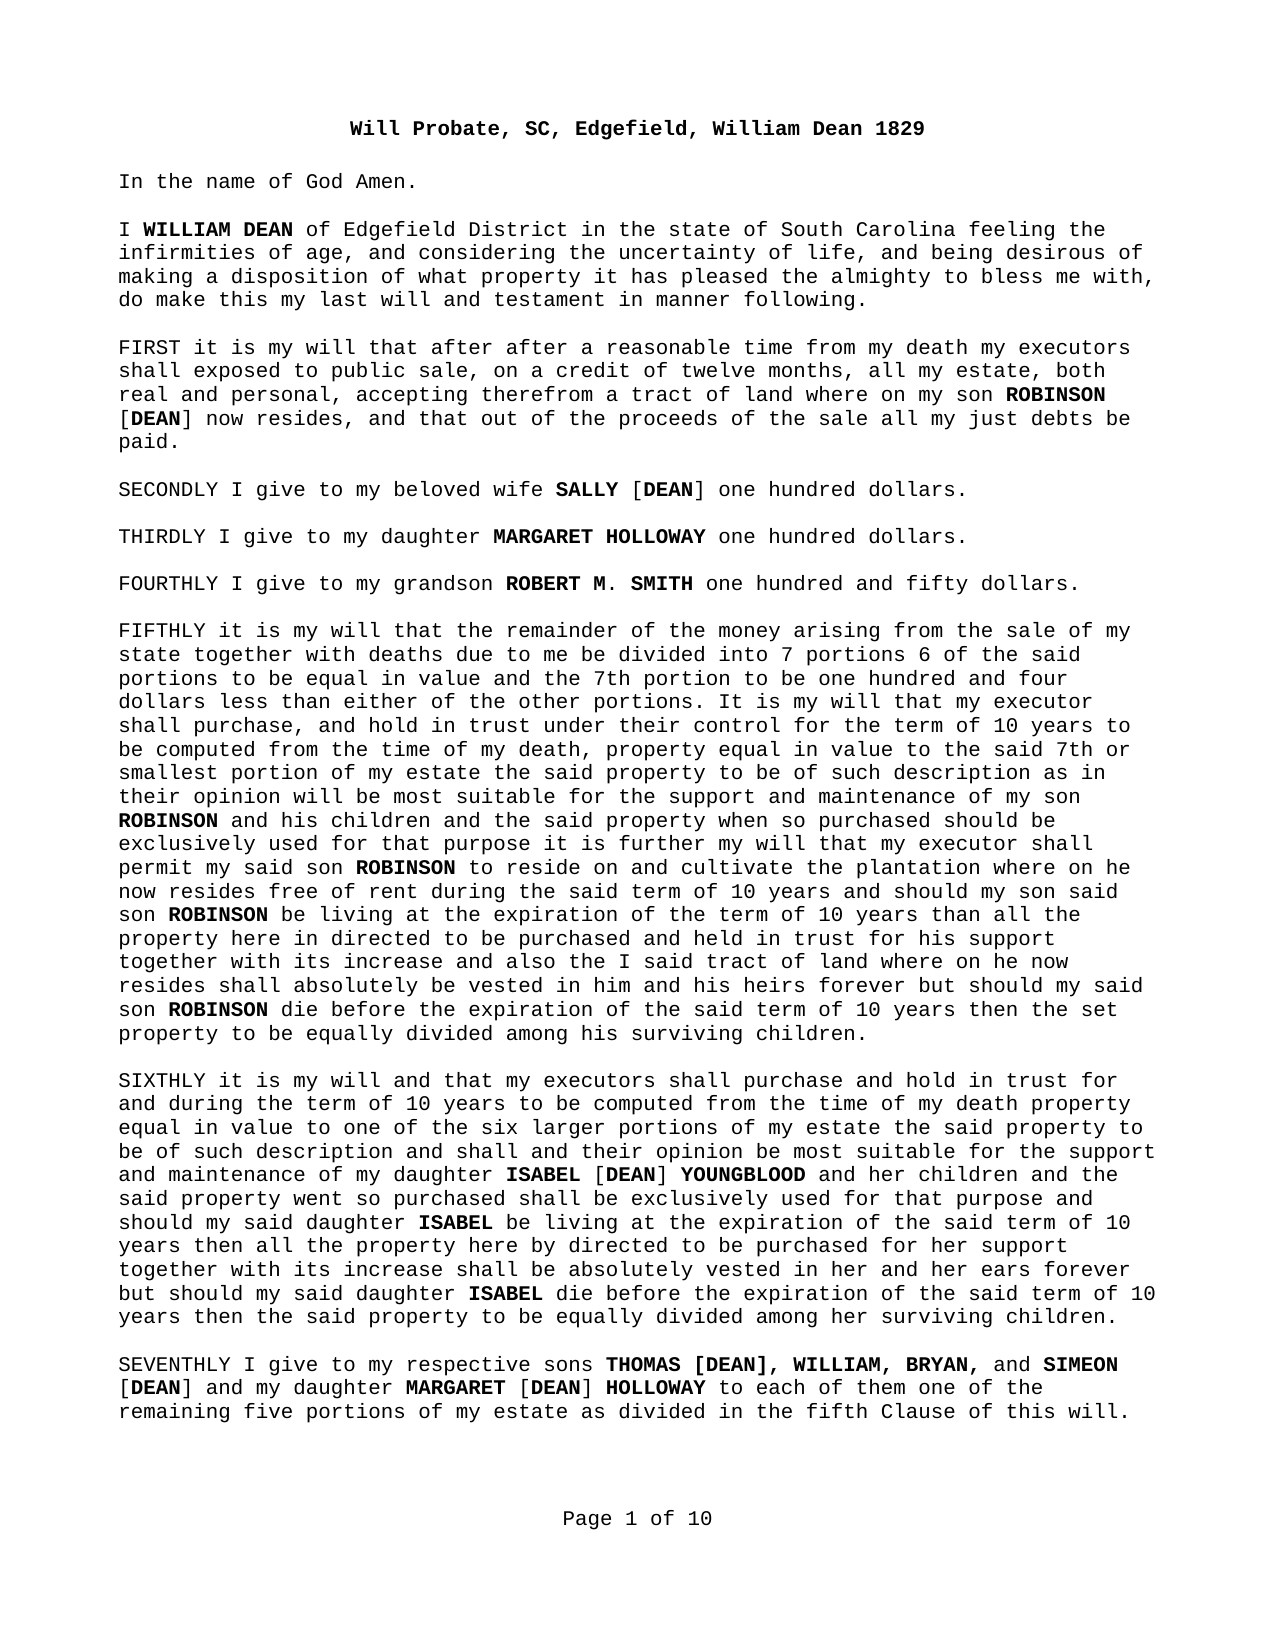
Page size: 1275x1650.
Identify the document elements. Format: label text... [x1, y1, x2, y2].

text thirdly I give to my daughter Margaret Holloway one hundred dollars. [118, 526, 1157, 549]
text First it is my will that after after a reasonable time from my death my executors shall exposed to public sale, on a credit of twelve months, all my estate, both real and personal, accepting therefrom a tract of land where on my son Robinson [DEAN] now resides, and that out of the proceeds of the sale all my just debts be paid. [118, 337, 1157, 455]
text Secondly I give to my beloved wife Sally [DEAN] one hundred dollars. [118, 479, 1157, 502]
text fourthly I give to my grandson Robert M. Smith one hundred and fifty dollars. [118, 573, 1157, 597]
text Seventhly I give to my respective sons Thomas [DEAN], William, Bryan, and SimEon [DEAN] and my daughter Margaret [DEAN] Holloway to each of them one of the remaining five portions of my estate as divided in the fifth Clause of this will. [118, 1353, 1157, 1424]
text I William Dean of Edgefield District in the state of South Carolina feeling the infirmities of age, and considering the uncertainty of life, and being desirous of making a disposition of what property it has pleased the almighty to bless me with, do make this my last will and testament in manner following. [118, 218, 1157, 313]
text Sixthly it is my will and that my executors shall purchase and hold in trust for and during the term of 10 years to be computed from the time of my death property equal in value to one of the six larger portions of my estate the said property to be of such description and shall and their opinion be most suitable for the support and maintenance of my daughter Isabel [DEAN] Youngblood and her children and the said property went so purchased shall be exclusively used for that purpose and should my said daughter Isabel be living at the expiration of the said term of 10 years then all the property here by directed to be purchased for her support together with its increase shall be absolutely vested in her and her ears forever but should my said daughter Isabel die before the expiration of the said term of 10 years then the said property to be equally divided among her surviving children. [118, 1070, 1157, 1330]
text In the name of God Amen. [118, 171, 1157, 195]
text fifthly it is my will that the remainder of the money arising from the sale of my state together with deaths due to me be divided into 7 portions 6 of the said portions to be equal in value and the 7th portion to be one hundred and four dollars less than either of the other portions. It is my will that my executor shall purchase, and hold in trust under their control for the term of 10 years to be computed from the time of my death, property equal in value to the said 7th or smallest portion of my estate the said property to be of such description as in their opinion will be most suitable for the support and maintenance of my son Robinson and his children and the said property when so purchased should be exclusively used for that purpose it is further my will that my executor shall permit my said son Robinson to reside on and cultivate the plantation where on he now resides free of rent during the said term of 10 years and should my son said son Robinson be living at the expiration of the term of 10 years than all the property here in directed to be purchased and held in trust for his support together with its increase and also the I said tract of land where on he now resides shall absolutely be vested in him and his heirs forever but should my said son Robinson die before the expiration of the said term of 10 years then the set property to be equally divided among his surviving children. [118, 621, 1157, 1046]
